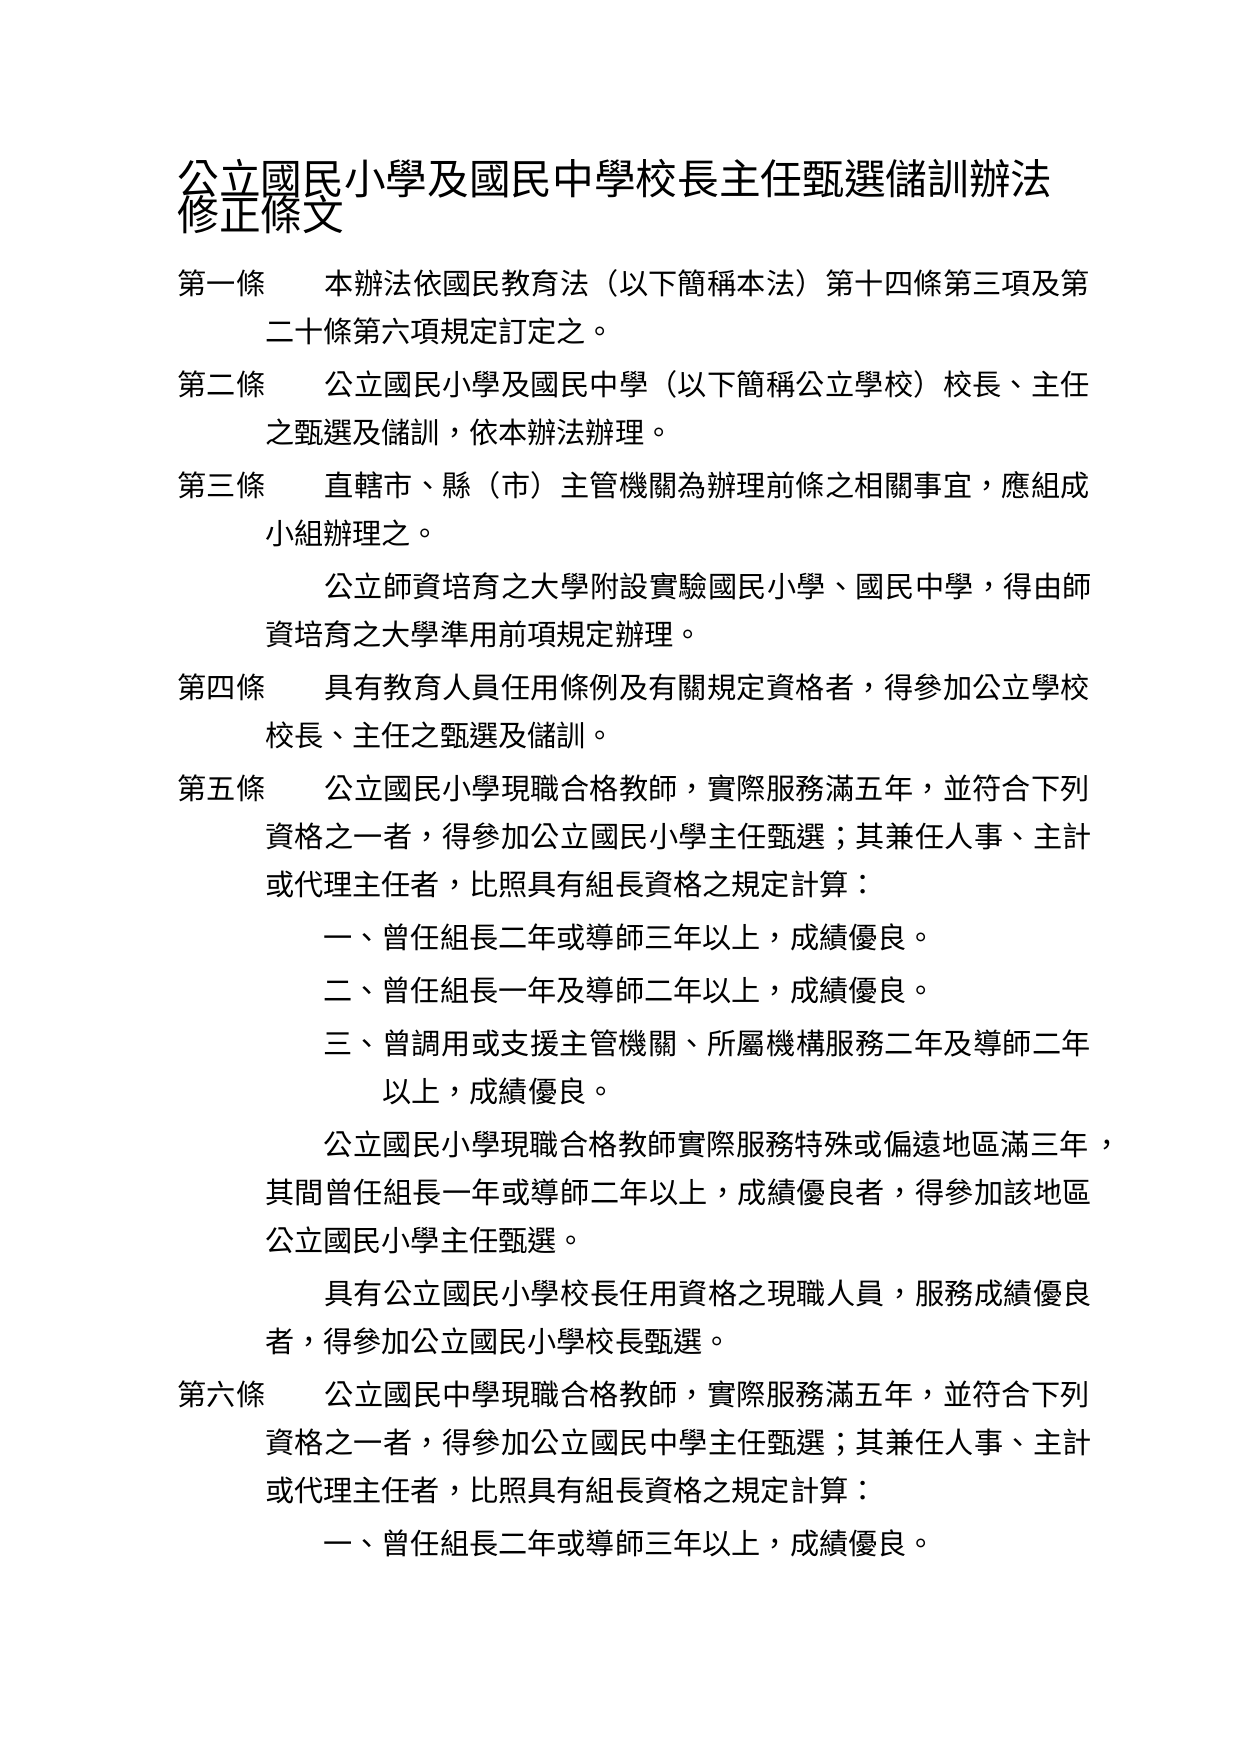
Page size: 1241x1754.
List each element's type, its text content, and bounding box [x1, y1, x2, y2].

text 第二條 公立國民小學及國民中學（以下簡稱公立學校）校長、主任之甄選及儲訓，依本辦法辦理。 [177, 357, 1092, 453]
text 三、曾調用或支援主管機關、所屬機構服務二年及導師二年以上，成績優良。 [323, 1016, 1092, 1112]
text 具有公立國民小學校長任用資格之現職人員，服務成績優良者，得參加公立國民小學校長甄選。 [265, 1266, 1092, 1362]
text 第三條 直轄市、縣（市）主管機關為辦理前條之相關事宜，應組成小組辦理之。 [177, 458, 1092, 554]
text 二、曾任組長一年及導師二年以上，成績優良。 [323, 963, 1092, 1011]
text 第六條 公立國民中學現職合格教師，實際服務滿五年，並符合下列資格之一者，得參加公立國民中學主任甄選；其兼任人事、主計或代理主任者，比照具有組長資格之規定計算： [177, 1367, 1092, 1511]
text 公立師資培育之大學附設實驗國民小學、國民中學，得由師資培育之大學準用前項規定辦理。 [265, 559, 1092, 655]
text 第五條 公立國民小學現職合格教師，實際服務滿五年，並符合下列資格之一者，得參加公立國民小學主任甄選；其兼任人事、主計或代理主任者，比照具有組長資格之規定計算： [177, 761, 1092, 905]
text 第一條 本辦法依國民教育法（以下簡稱本法）第十四條第三項及第二十條第六項規定訂定之。 [177, 256, 1092, 352]
text 一、曾任組長二年或導師三年以上，成績優良。 [323, 910, 1092, 958]
text 第四條 具有教育人員任用條例及有關規定資格者，得參加公立學校校長、主任之甄選及儲訓。 [177, 660, 1092, 756]
text 一、曾任組長二年或導師三年以上，成績優良。 [323, 1516, 1092, 1564]
text 公立國民小學及國民中學校長主任甄選儲訓辦法修正條文 [177, 166, 1092, 237]
text 公立國民小學現職合格教師實際服務特殊或偏遠地區滿三年，其間曾任組長一年或導師二年以上，成績優良者，得參加該地區公立國民小學主任甄選。 [265, 1117, 1092, 1261]
